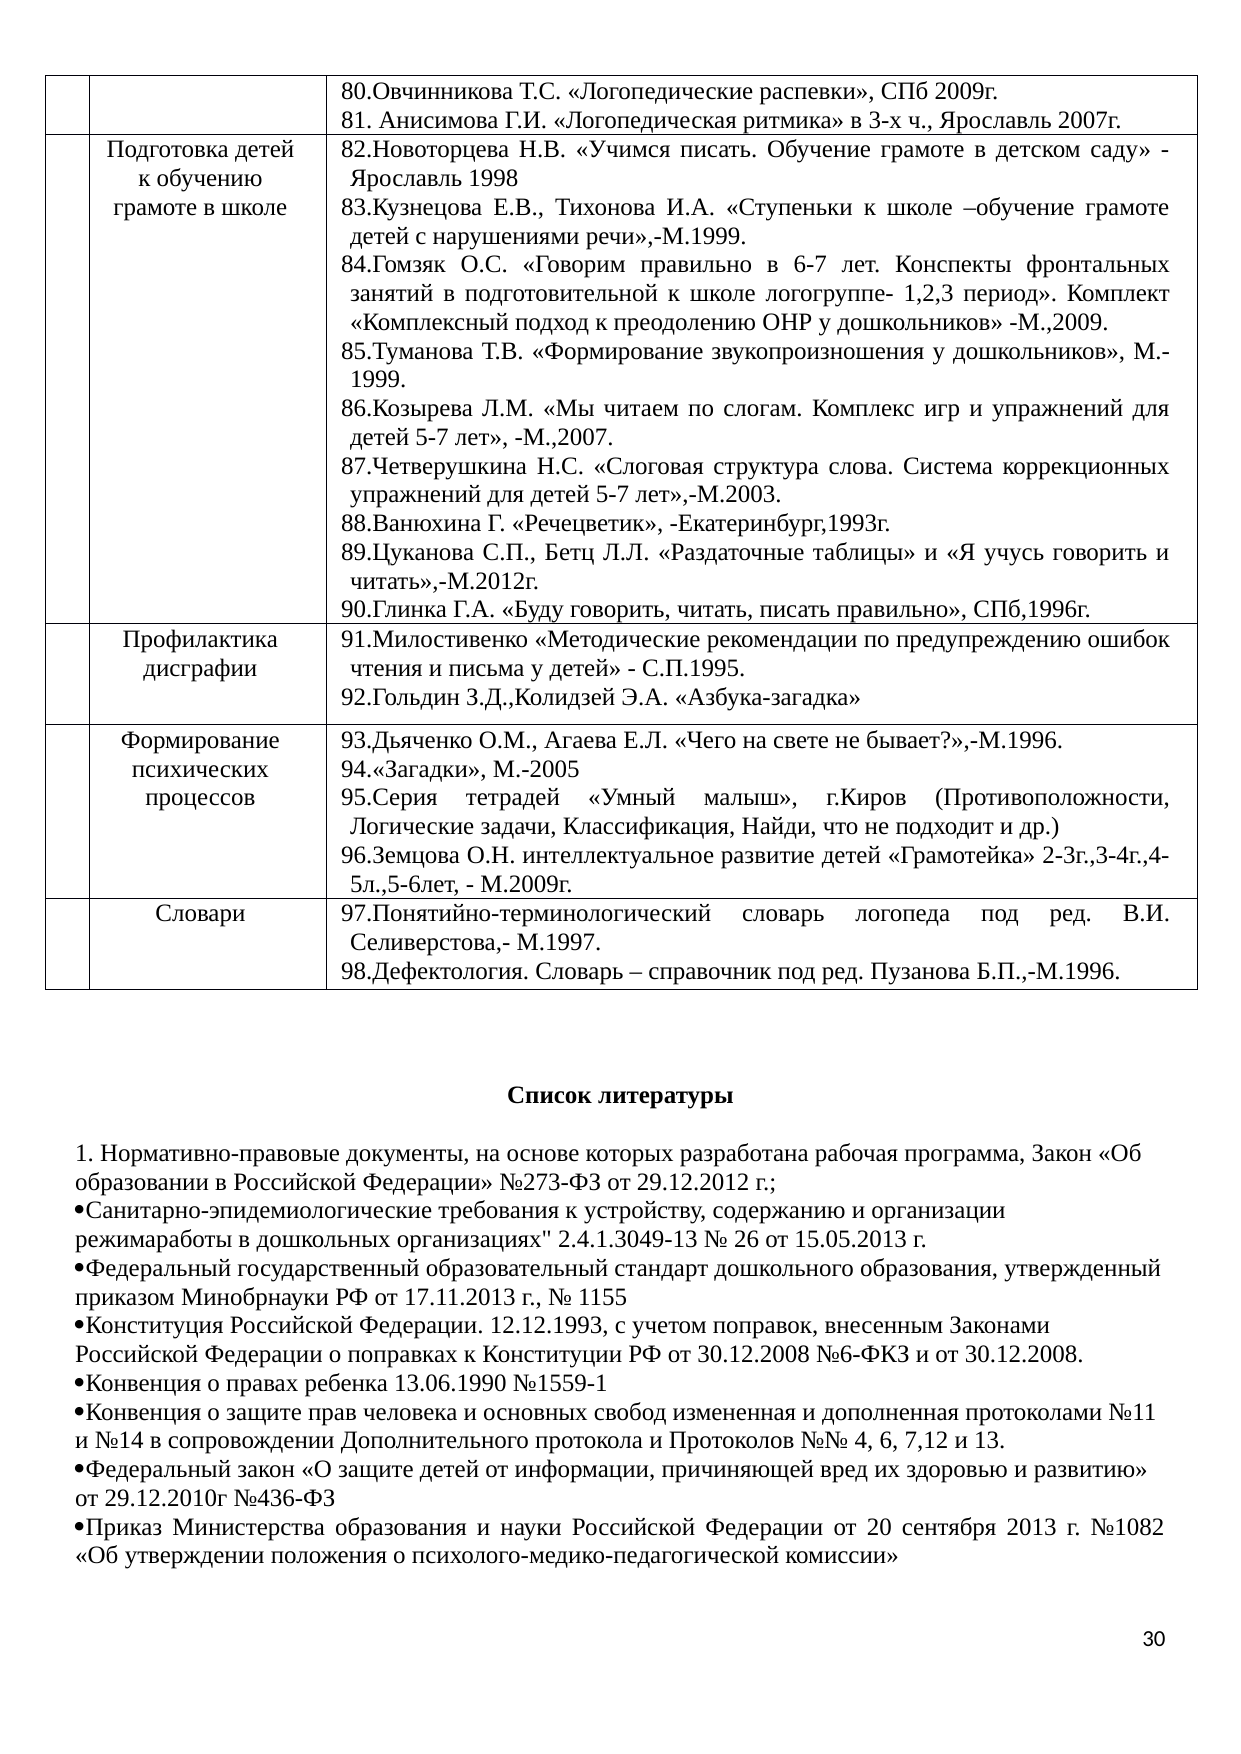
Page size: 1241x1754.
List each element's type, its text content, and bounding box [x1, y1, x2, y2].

table_cell Формирование психических процессов [90, 725, 326, 897]
table_cell Новоторцева Н.В. «Учимся писать. Обучение грамоте в детском саду» - Ярославль 1998 Кузнецова Е.В., Тихонова И.А. «Ступеньки к школе –обучение грамоте детей с нарушениями речи»,-М.1999. Гомзяк О.С. «Говорим правильно в 6-7 лет. Конспекты фронтальных занятий в подготовительной к школе логогруппе- 1,2,3 период». Комплект «Комплексный подход к преодолению ОНР у дошкольников» -М.,2009. Туманова Т.В. «Формирование звукопроизношения у дошкольников», М.-1999. Козырева Л.М. «Мы читаем по слогам. Комплекс игр и упражнений для детей 5-7 лет», -М.,2007. Четверушкина Н.С. «Слоговая структура слова. Система коррекционных упражнений для детей 5-7 лет»,-М.2003. Ванюхина Г. «Речецветик», -Екатеринбург,1993г. Цуканова С.П., Бетц Л.Л. «Раздаточные таблицы» и «Я учусь говорить и читать»,-М.2012г. Глинка Г.А. «Буду говорить, читать, писать правильно», СПб,1996г. [327, 135, 1197, 623]
list Конвенция о защите прав человека и основных свобод измененная и дополненная протоколами №11 и №14 в сопровождении Дополнительного протокола и Протоколов №№ 4, 6, 7,12 и 13. [75, 1397, 1165, 1454]
table_cell «Считалки, скороговорки»,-М.1999. Белякова Л.И., Гончарова Н.Н. «Методика развития речевого дыхания у дошкольников с нарушениями речи»,-М.2004. Картушина М.Ю. «Логоритмические занятия в детском саду»,-М.2004. Рычкова Н.А. «Логопедическая ритмика», -М.,1998. Анисимова Г.И. «100 музыкальных игр для развития дошкольников». Ярославль, 2008г. Овчинникова Т.С. «Логопедические распевки», СПб 2009г. Анисимова Г.И. «Логопедическая ритмика» в 3-х ч., Ярославль 2007г. [327, 76, 1197, 133]
table_cell [46, 624, 89, 724]
list Федеральный закон «О защите детей от информации, причиняющей вред их здоровью и развитию» от 29.12.2010г №436-ФЗ [75, 1454, 1165, 1512]
text Список литературы [75, 1081, 1165, 1109]
table_cell Милостивенко «Методические рекомендации по предупреждению ошибок чтения и письма у детей» - С.П.1995. Гольдин З.Д.,Колидзей Э.А. «Азбука-загадка» [327, 624, 1197, 724]
list Санитарно-эпидемиологические требования к устройству, содержанию и организации режимаработы в дошкольных организациях" 2.4.1.3049-13 № 26 от 15.05.2013 г. [75, 1196, 1165, 1253]
list Конвенция о правах ребенка 13.06.1990 №1559-1 [75, 1368, 1165, 1397]
list Федеральный государственный образовательный стандарт дошкольного образования, утвержденный приказом Минобрнауки РФ от 17.11.2013 г., № 1155 [75, 1253, 1165, 1311]
text 1. Нормативно-правовые документы, на основе которых разработана рабочая программа, Закон «Об образовании в Российской Федерации» №273-ФЗ от 29.12.2012 г.; [75, 1138, 1165, 1196]
table_cell Понятийно-терминологический словарь логопеда под ред. В.И. Селиверстова,- М.1997. Дефектология. Словарь – справочник под ред. Пузанова Б.П.,-М.1996. [327, 899, 1197, 988]
table_cell [46, 725, 89, 897]
table_cell [46, 135, 89, 623]
table_cell [46, 899, 89, 988]
table_cell Профилактика дисграфии [90, 624, 326, 724]
table_cell [90, 76, 326, 133]
list Конституция Российской Федерации. 12.12.1993, с учетом поправок, внесенным Законами Российской Федерации о поправках к Конституции РФ от 30.12.2008 №6-ФКЗ и от 30.12.2008. [75, 1311, 1165, 1368]
table_cell Дьяченко О.М., Агаева Е.Л. «Чего на свете не бывает?»,-М.1996. «Загадки», М.-2005 Серия тетрадей «Умный малыш», г.Киров (Противоположности, Логические задачи, Классификация, Найди, что не подходит и др.) Земцова О.Н. интеллектуальное развитие детей «Грамотейка» 2-3г.,3-4г.,4-5л.,5-6лет, - М.2009г. [327, 725, 1197, 897]
table_cell Подготовка детей к обучению грамоте в школе [90, 135, 326, 623]
table_cell [46, 76, 89, 133]
table_cell Словари [90, 899, 326, 988]
list Приказ Министерства образования и науки Российской Федерации от 20 сентября 2013 г. №1082 «Об утверждении положения о психолого-медико-педагогической комиссии» [75, 1512, 1165, 1569]
